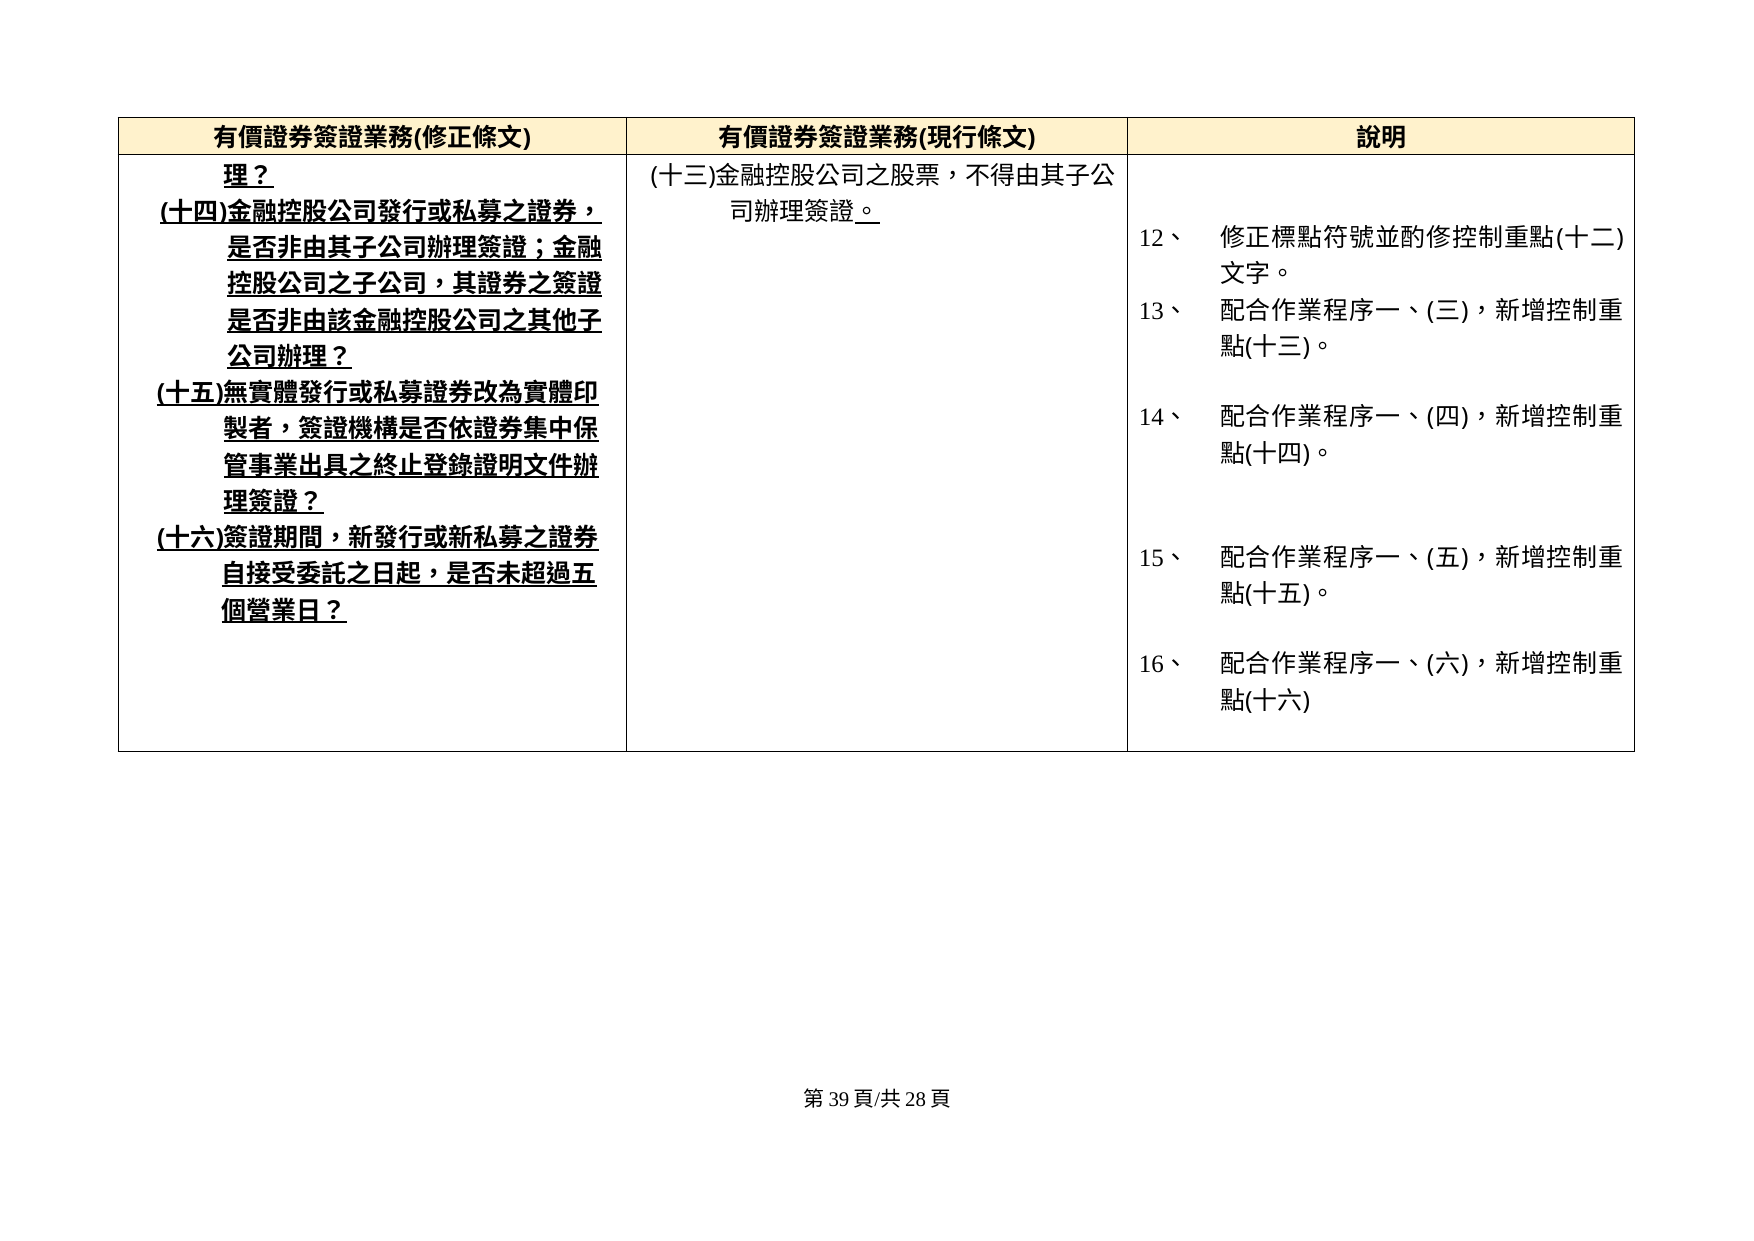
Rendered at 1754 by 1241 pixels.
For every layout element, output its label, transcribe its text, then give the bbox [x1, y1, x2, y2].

table_header 有價證券簽證業務(修正條文) [119, 118, 626, 154]
table_cell 理？ (十四)金融控股公司發行或私募之證券，是否非由其子公司辦理簽證；金融控股公司之子公司，其證券之簽證是否非由該金融控股公司之其他子公司辦理？ (十五)無實體發行或私募證券改為實體印製者，簽證機構是否依證券集中保管事業出具之終止登錄證明文件辦理簽證？ (十六)簽證期間，新發行或新私募之證券自接受委託之日起，是否未超過五個營業日？ [119, 155, 626, 751]
table_cell (十三)金融控股公司之股票，不得由其子公司辦理簽證。 [627, 155, 1127, 751]
table_header 有價證券簽證業務(現行條文) [627, 118, 1127, 154]
table_header 說明 [1128, 118, 1634, 154]
table_cell 配合作業程序一、(一) 3，修正控制重點(二)。 修正標點符號並酌俢控制重點(三)文字。 修正標點符號並酌俢控制重點(四)文字。 配合作業程序一、(一) 6，新增控制重點(五)，以下項次遞移。 配合作業程序一、(一) 10，修正控制重點(六)。 修正標點符號並酌俢控制重點(七)文字。 修正標點符號並酌俢控制重點(八)文字。 修正標點符號並酌俢控制重點(九)文字。 經濟部已無辦理股票發行作業，刪除原控制重點(九)。 修正標點符號並酌俢控制重點(十)文字。 修正標點符號並酌俢控制重點(十一)文字。 修正標點符號並酌俢控制重點(十二)文字。 配合作業程序一、(三)，新增控制重點(十三)。 配合作業程序一、(四)，新增控制重點(十四)。 配合作業程序一、(五)，新增控制重點(十五)。 配合作業程序一、(六)，新增控制重點(十六) [1128, 155, 1634, 751]
